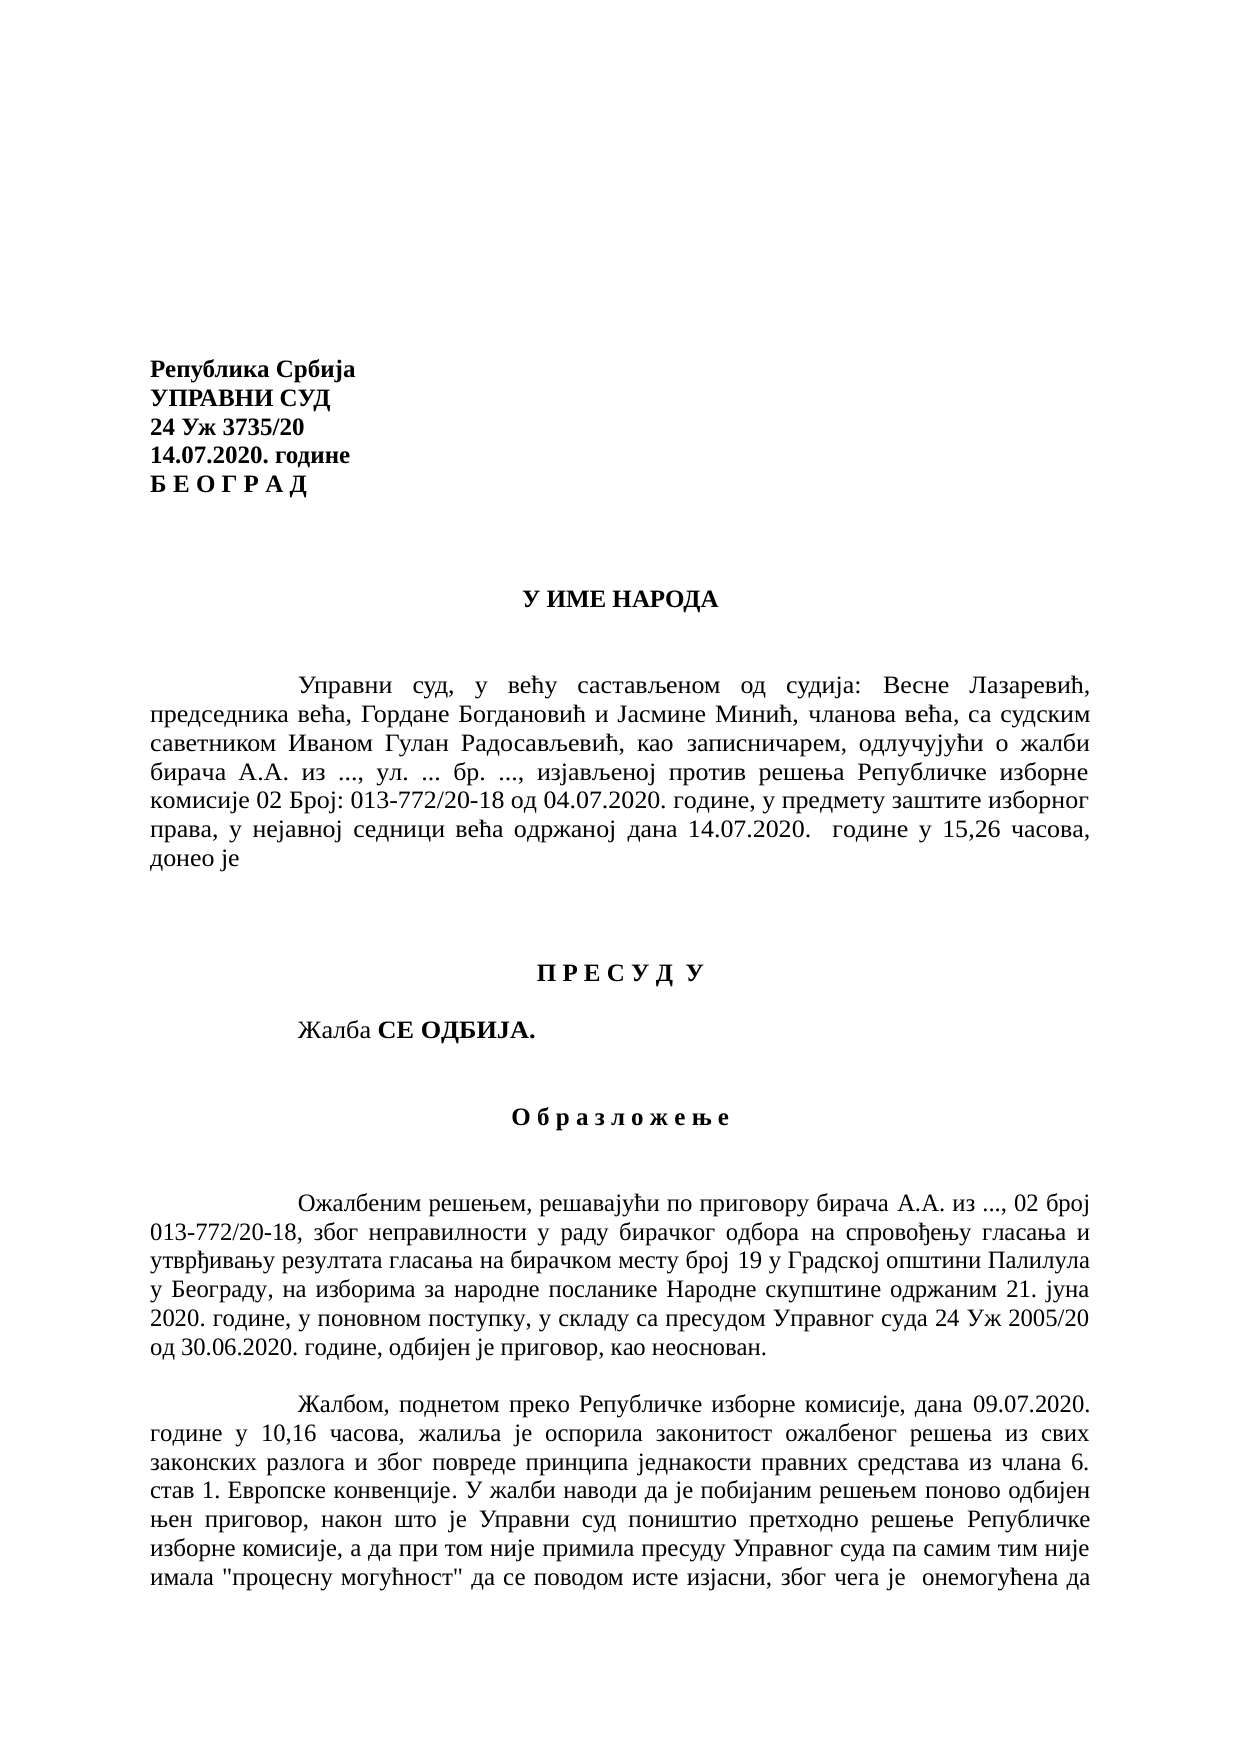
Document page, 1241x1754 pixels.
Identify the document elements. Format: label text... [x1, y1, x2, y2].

text Република Србија [150, 148, 1090, 383]
text П Р Е С У Д У [150, 958, 1090, 987]
text Жалбом, поднетом преко Републичке изборне комисије, дана 09.07.2020. године у 10,16 часова, жалиља је оспорила законитост ожалбеног решења из свих законских разлога и због повреде принципа једнакости правних средстава из члана 6. став 1. Европске конвенције. У жалби наводи да је побијаним решењем поново одбијен њен приговор, након што је Управни суд поништио претходно решење Републичке изборне комисије, а да при том није примила пресуду Управног суда па самим тим није имала "процесну могућност" да се поводом исте изјасни, због чега је онемогућена да [150, 1389, 1090, 1590]
text 14.07.2020. године [150, 440, 1090, 469]
text У ИМЕ НАРОДА [150, 584, 1090, 613]
text Ожалбеним решењем, решавајући по приговору бирача A.A. из ..., 02 број 013-772/20-18, због неправилности у раду бирачког одбора на спровођењу гласања и утврђивању резултата гласања на бирачком месту број 19 у Градској општини Палилула у Београду, на изборима за народне посланике Народне скупштине одржаним 21. јуна 2020. године, у поновном поступку, у складу са пресудом Управног суда 24 Уж 2005/20 од 30.06.2020. године, одбијен је приговор, као неоснован. [150, 1188, 1090, 1360]
text Б Е О Г Р А Д [150, 469, 1090, 498]
text 24 Уж 3735/20 [150, 412, 1090, 440]
text Управни суд, у већу састављеном од судија: Весне Лазаревић, председника већа, Гордане Богдановић и Јасмине Минић, чланова већа, са судским саветником Иваном Гулан Радосављевић, као записничарем, одлучујући о жалби бирача A.A. из ..., ул. ... бр. ..., изјављеној против решења Републичке изборне комисије 02 Број: 013-772/20-18 од 04.07.2020. године, у предмету заштите изборног права, у нејавној седници већа одржаној дана 14.07.2020. године у 15,26 часова, донео је [150, 670, 1090, 872]
text Жалба СЕ ОДБИЈА. [150, 1015, 1090, 1044]
text УПРАВНИ СУД [150, 383, 1090, 412]
text О б р а з л о ж е њ е [150, 1102, 1090, 1130]
